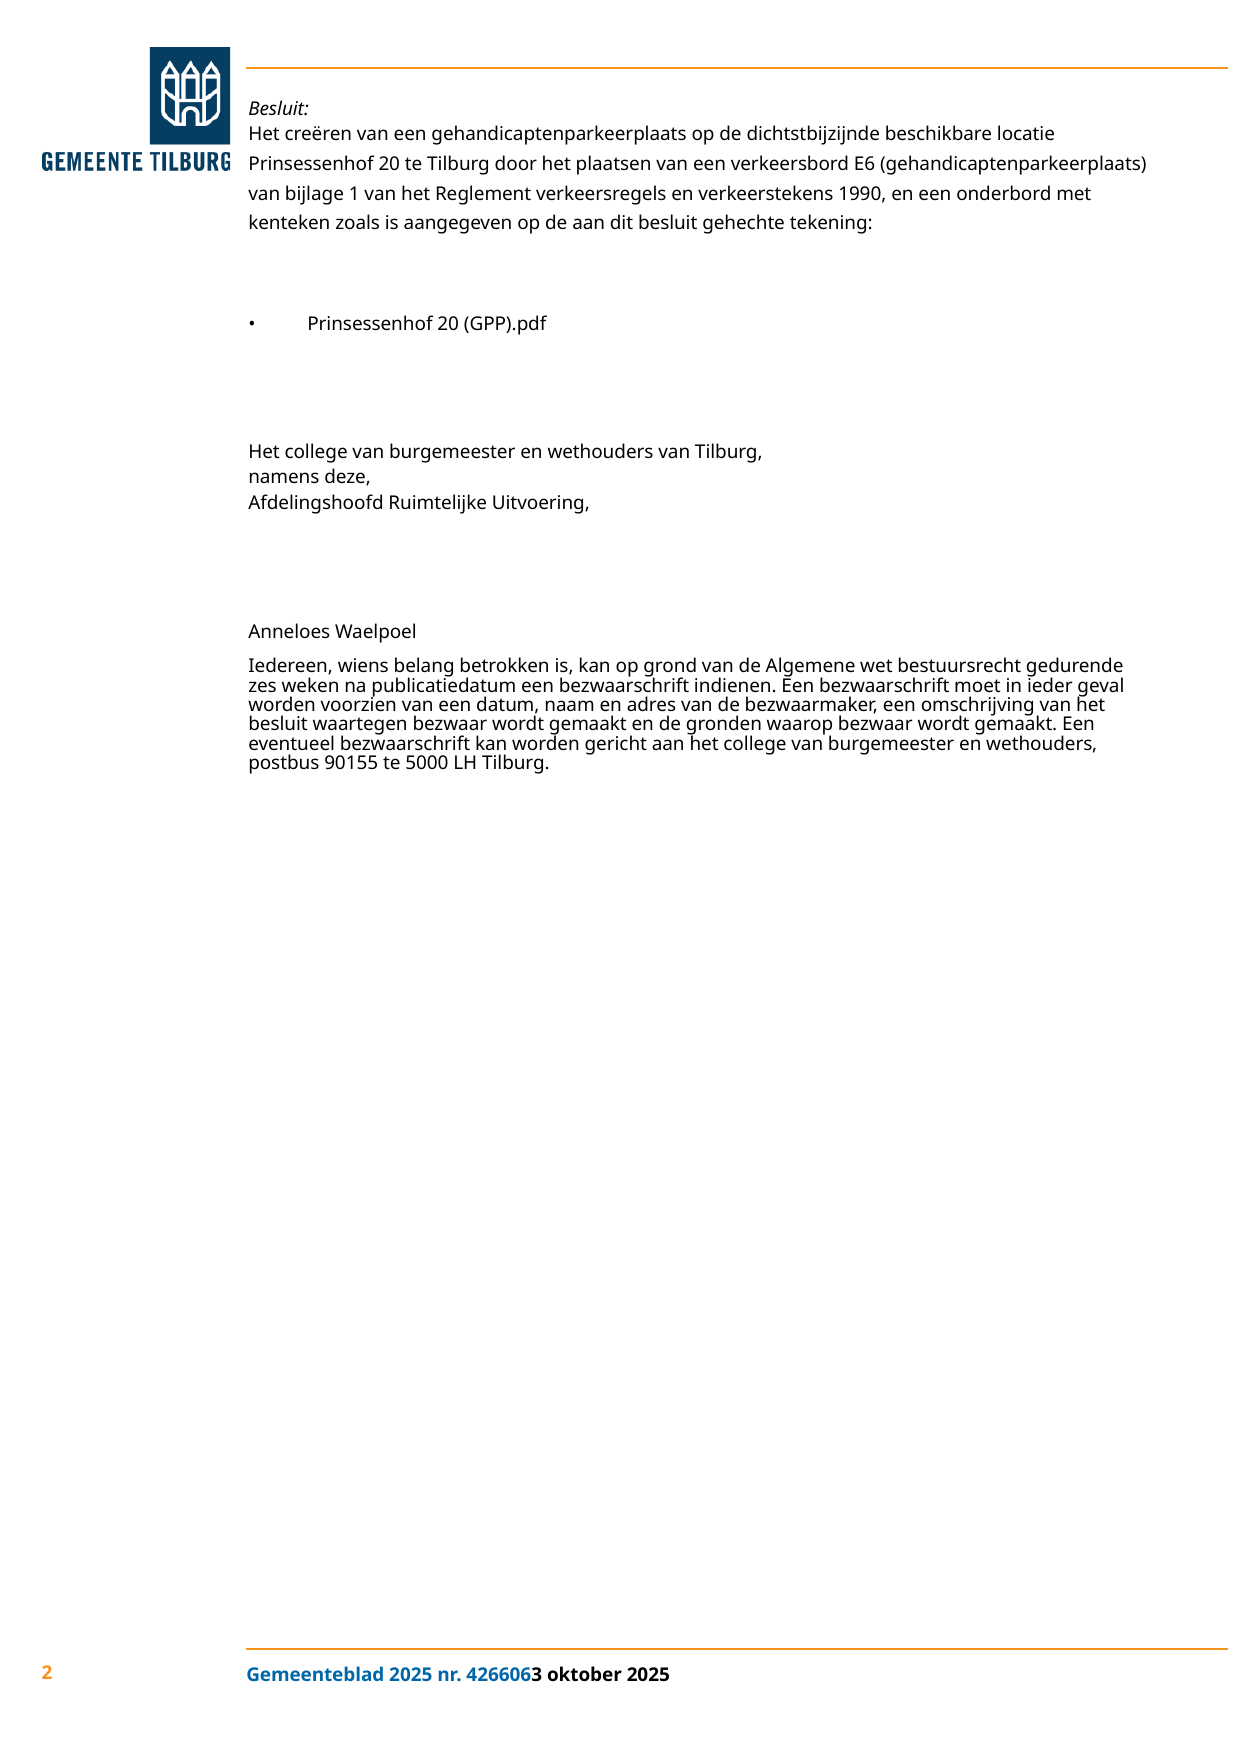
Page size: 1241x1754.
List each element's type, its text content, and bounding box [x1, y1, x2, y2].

text Het creëren van een gehandicaptenparkeerplaats op de dichtstbijzijnde beschikbare locatie Prinsessenhof 20 te Tilburg door het plaatsen van een verkeersbord E6 (gehandicaptenparkeerplaats) van bijlage 1 van het Reglement verkeersregels en verkeerstekens 1990, en een onderbord met kenteken zoals is aangegeven op de aan dit besluit gehechte tekening: [248, 121, 1152, 235]
text Iedereen, wiens belang betrokken is, kan op grond van de Algemene wet bestuursrecht gedurende zes weken na publicatiedatum een bezwaarschrift indienen. Een bezwaarschrift moet in ieder geval worden voorzien van een datum, naam en adres van de bezwaarmaker, een omschrijving van het besluit waartegen bezwaar wordt gemaakt en de gronden waarop bezwaar wordt gemaakt. Een eventueel bezwaarschrift kan worden gericht aan het college van burgemeester en wethouders, postbus 90155 te 5000 LH Tilburg. [248, 657, 1152, 773]
text namens deze, [248, 464, 1152, 489]
text Het college van burgemeester en wethouders van Tilburg, [248, 438, 1152, 464]
text Anneloes Waelpoel [248, 618, 1152, 644]
picture [41, 47, 231, 172]
text Besluit: [248, 95, 1152, 121]
list Prinsessenhof 20 (GPP).pdf [248, 310, 1152, 336]
text Afdelingshoofd Ruimtelijke Uitvoering, [248, 489, 1152, 515]
